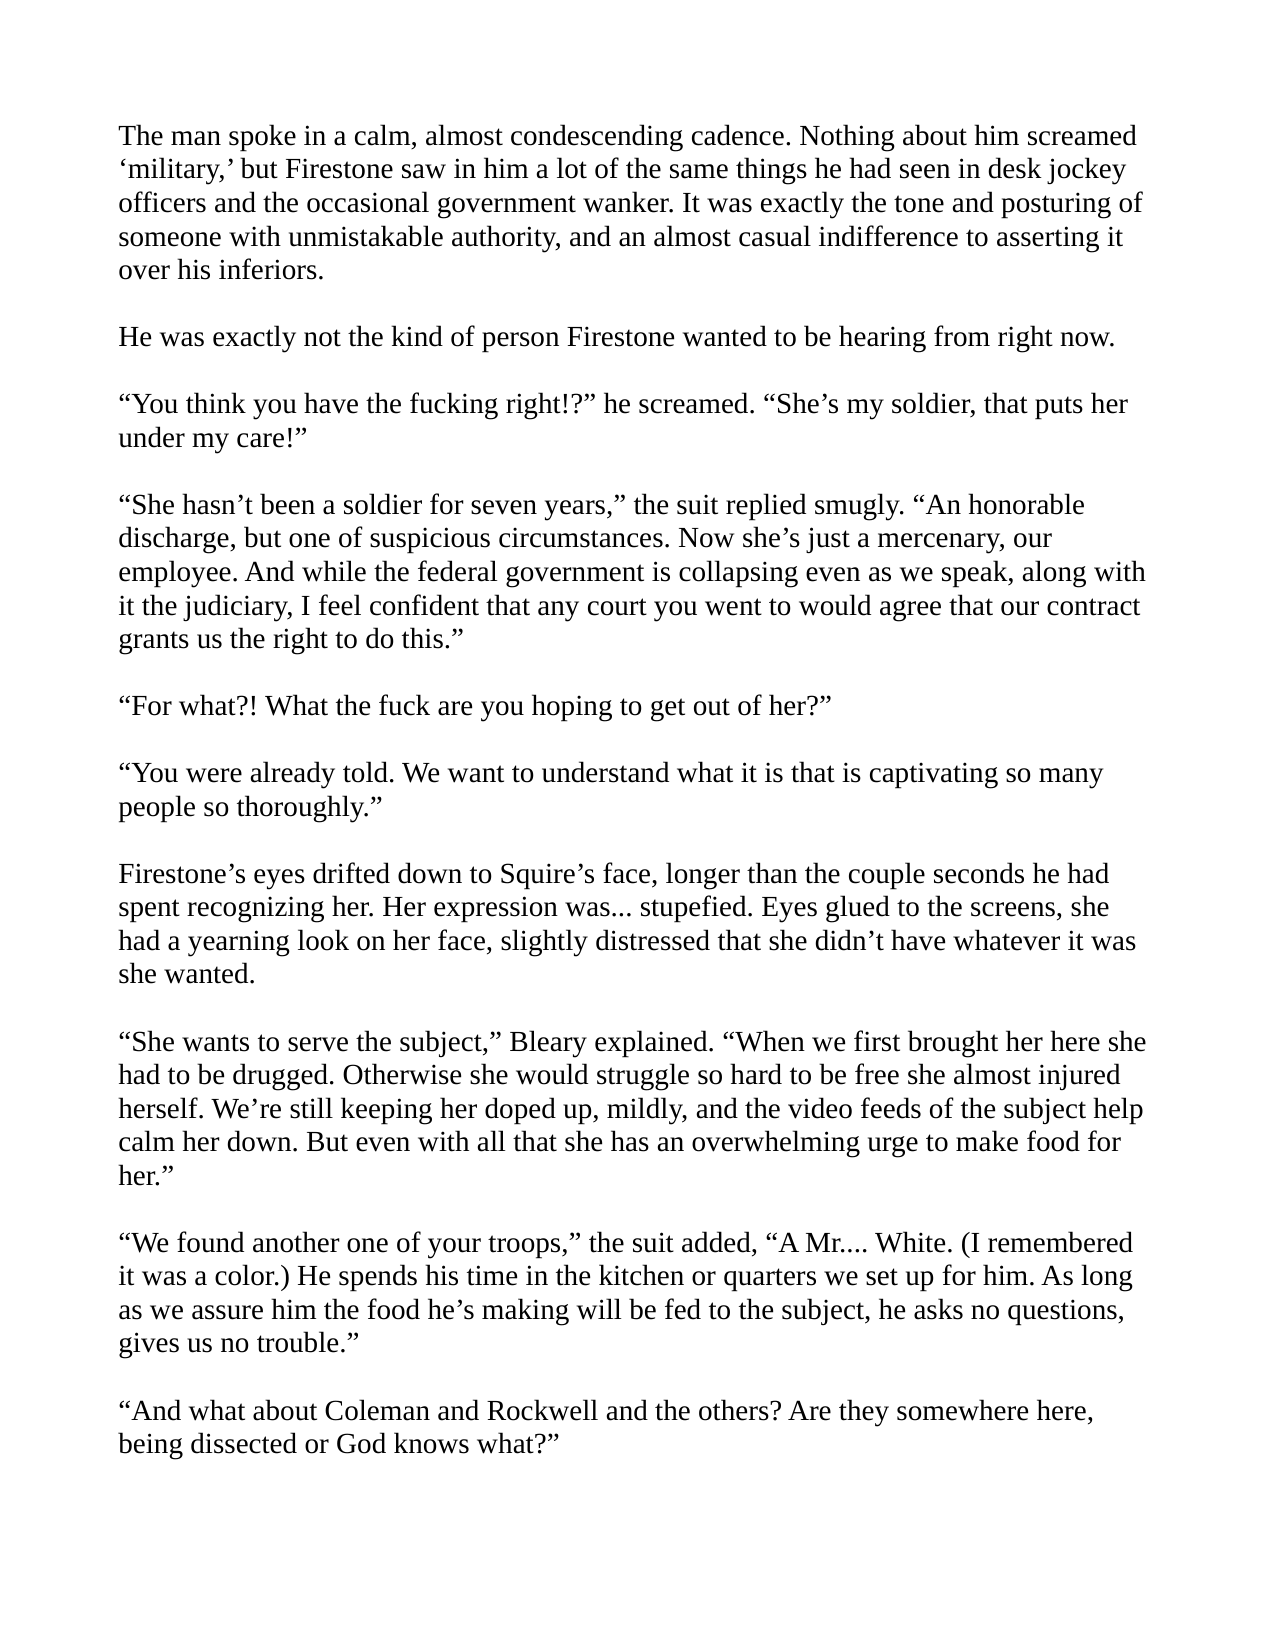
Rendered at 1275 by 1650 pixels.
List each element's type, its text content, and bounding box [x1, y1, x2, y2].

text “She hasn’t been a soldier for seven years,” the suit replied smugly. “An honorable discharge, but one of suspicious circumstances. Now she’s just a mercenary, our employee. And while the federal government is collapsing even as we speak, along with it the judiciary, I feel confident that any court you went to would agree that our contract grants us the right to do this.” [118, 487, 1157, 655]
text “You think you have the fucking right!?” he screamed. “She’s my soldier, that puts her under my care!” [118, 386, 1157, 453]
text “And what about Coleman and Rockwell and the others? Are they somewhere here, being dissected or God knows what?” [118, 1393, 1157, 1460]
text “She wants to serve the subject,” Bleary explained. “When we first brought her here she had to be drugged. Otherwise she would struggle so hard to be free she almost injured herself. We’re still keeping her doped up, mildly, and the video feeds of the subject help calm her down. But even with all that she has an overwhelming urge to make food for her.” [118, 1024, 1157, 1191]
text “You were already told. We want to understand what it is that is captivating so many people so thoroughly.” [118, 755, 1157, 822]
text The man spoke in a calm, almost condescending cadence. Nothing about him screamed ‘military,’ but Firestone saw in him a lot of the same things he had seen in desk jockey officers and the occasional government wanker. It was exactly the tone and posturing of someone with unmistakable authority, and an almost casual indifference to asserting it over his inferiors. [118, 118, 1157, 286]
text He was exactly not the kind of person Firestone wanted to be hearing from right now. [118, 319, 1157, 353]
text Firestone’s eyes drifted down to Squire’s face, longer than the couple seconds he had spent recognizing her. Her expression was... stupefied. Eyes glued to the screens, she had a yearning look on her face, slightly distressed that she didn’t have whatever it was she wanted. [118, 856, 1157, 990]
text “For what?! What the fuck are you hoping to get out of her?” [118, 688, 1157, 722]
text “We found another one of your troops,” the suit added, “A Mr.... White. (I remembered it was a color.) He spends his time in the kitchen or quarters we set up for him. As long as we assure him the food he’s making will be fed to the subject, he asks no questions, gives us no trouble.” [118, 1225, 1157, 1359]
